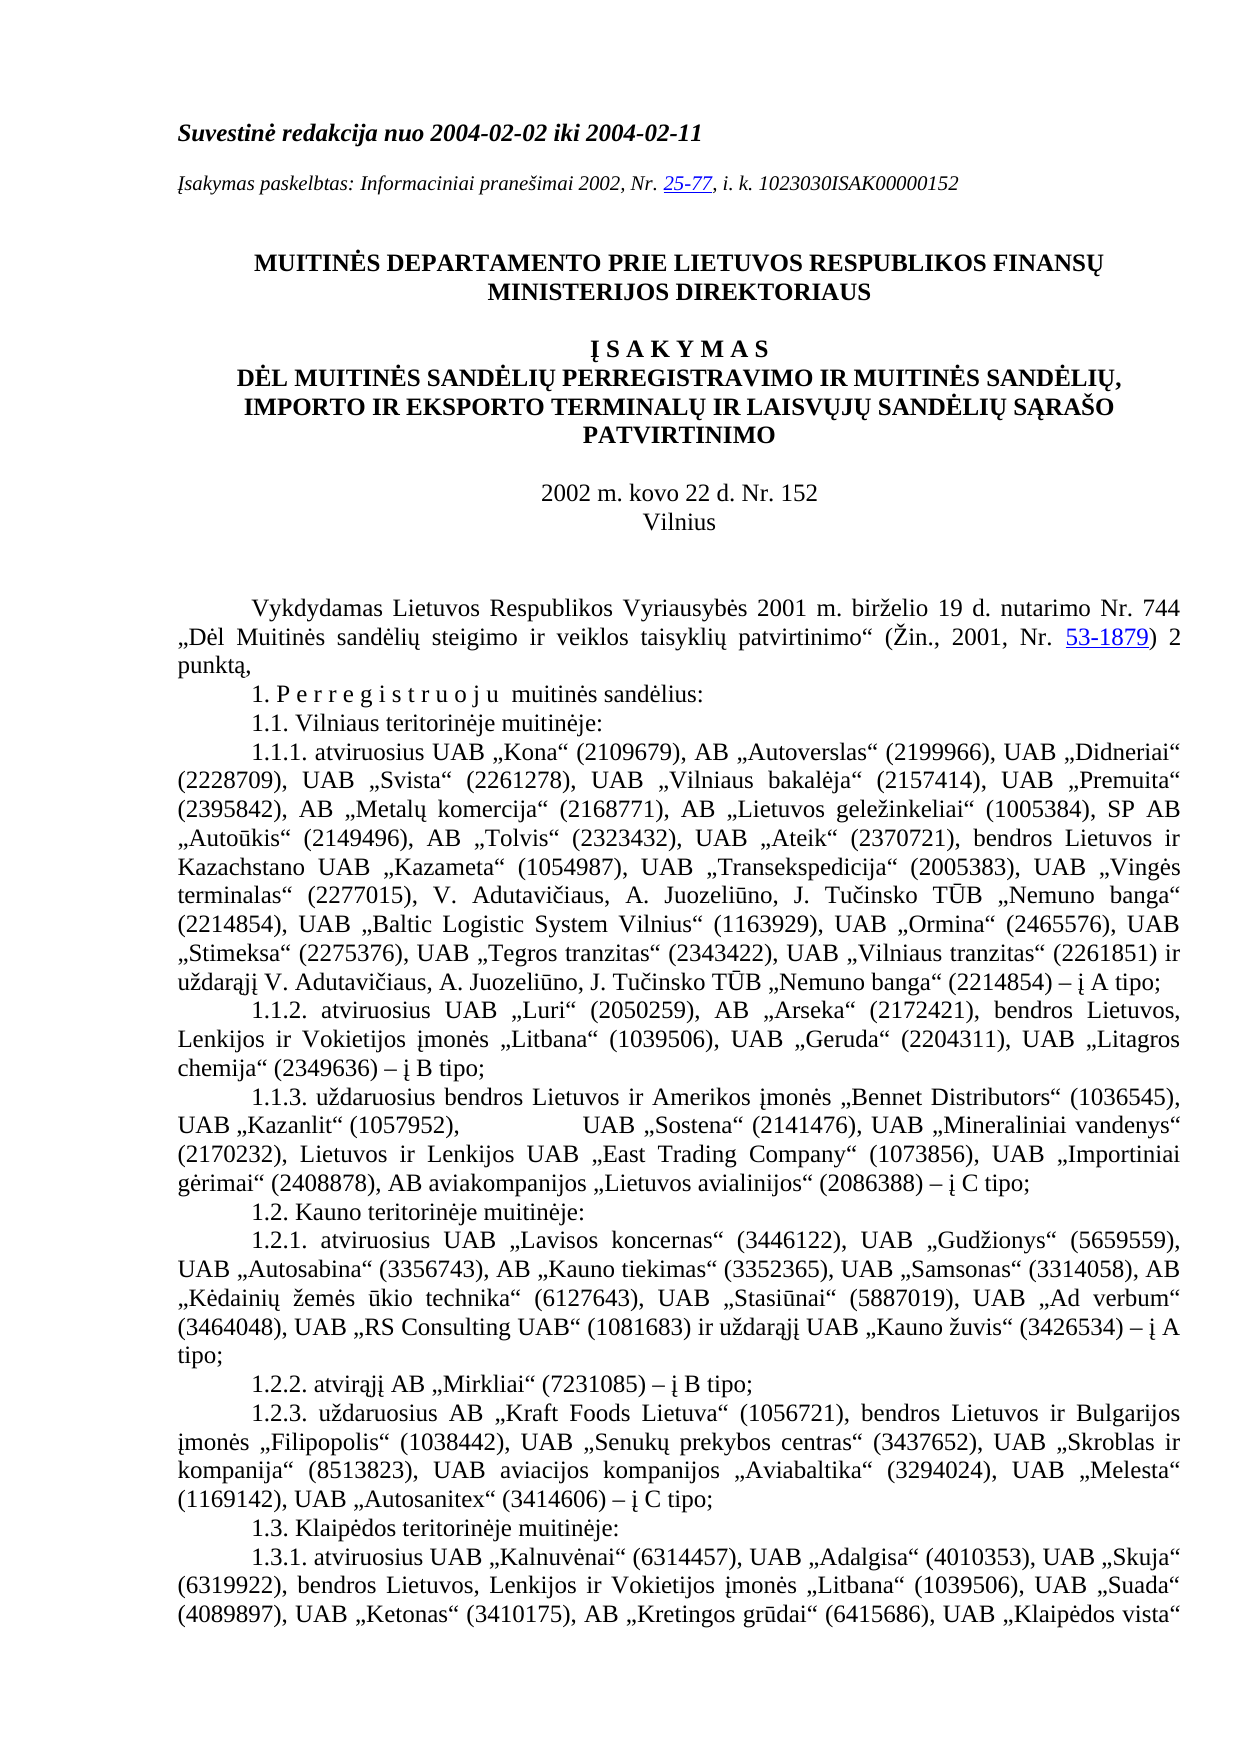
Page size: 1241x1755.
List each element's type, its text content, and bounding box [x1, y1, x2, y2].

text Įsakymas paskelbtas: Informaciniai pranešimai 2002, Nr. 25-77, i. k. 1023030ISAK00000152 [177, 171, 1181, 195]
text 1. Perregistruoju muitinės sandėlius: [177, 679, 1181, 708]
text 1.1.3. uždaruosius bendros Lietuvos ir Amerikos įmonės „Bennet Distributors“ (1036545), UAB „Kazanlit“ (1057952), UAB „Sostena“ (2141476), UAB „Mineraliniai vandenys“ (2170232), Lietuvos ir Lenkijos UAB „East Trading Company“ (1073856), UAB „Importiniai gėrimai“ (2408878), AB aviakompanijos „Lietuvos avialinijos“ (2086388) – į C tipo; [177, 1082, 1181, 1197]
text Vilnius [177, 507, 1181, 535]
text 1.2.2. atvirąjį AB „Mirkliai“ (7231085) – į B tipo; [177, 1369, 1181, 1398]
text 1.3. Klaipėdos teritorinėje muitinėje: [177, 1513, 1181, 1542]
text 1.1. Vilniaus teritorinėje muitinėje: [177, 708, 1181, 737]
text 1.2.1. atviruosius UAB „Lavisos koncernas“ (3446122), UAB „Gudžionys“ (5659559), UAB „Autosabina“ (3356743), AB „Kauno tiekimas“ (3352365), UAB „Samsonas“ (3314058), AB „Kėdainių žemės ūkio technika“ (6127643), UAB „Stasiūnai“ (5887019), UAB „Ad verbum“ (3464048), UAB „RS Consulting UAB“ (1081683) ir uždarąjį UAB „Kauno žuvis“ (3426534) – į A tipo; [177, 1225, 1181, 1369]
text Vykdydamas Lietuvos Respublikos Vyriausybės 2001 m. birželio 19 d. nutarimo Nr. 744 „Dėl Muitinės sandėlių steigimo ir veiklos taisyklių patvirtinimo“ (Žin., 2001, Nr. 53-1879) 2 punktą, [177, 593, 1181, 679]
text 1.1.1. atviruosius UAB „Kona“ (2109679), AB „Autoverslas“ (2199966), UAB „Didneriai“ (2228709), UAB „Svista“ (2261278), UAB „Vilniaus bakalėja“ (2157414), UAB „Premuita“ (2395842), AB „Metalų komercija“ (2168771), AB „Lietuvos geležinkeliai“ (1005384), SP AB „Autoūkis“ (2149496), AB „Tolvis“ (2323432), UAB „Ateik“ (2370721), bendros Lietuvos ir Kazachstano UAB „Kazameta“ (1054987), UAB „Transekspedicija“ (2005383), UAB „Vingės terminalas“ (2277015), V. Adutavičiaus, A. Juozeliūno, J. Tučinsko TŪB „Nemuno banga“ (2214854), UAB „Baltic Logistic System Vilnius“ (1163929), UAB „Ormina“ (2465576), UAB „Stimeksa“ (2275376), UAB „Tegros tranzitas“ (2343422), UAB „Vilniaus tranzitas“ (2261851) ir uždarąjį V. Adutavičiaus, A. Juozeliūno, J. Tučinsko TŪB „Nemuno banga“ (2214854) – į A tipo; [177, 737, 1181, 995]
text 1.2.3. uždaruosius AB „Kraft Foods Lietuva“ (1056721), bendros Lietuvos ir Bulgarijos įmonės „Filipopolis“ (1038442), UAB „Senukų prekybos centras“ (3437652), UAB „Skroblas ir kompanija“ (8513823), UAB aviacijos kompanijos „Aviabaltika“ (3294024), UAB „Melesta“ (1169142), UAB „Autosanitex“ (3414606) – į C tipo; [177, 1398, 1181, 1513]
text 2002 m. kovo 22 d. Nr. 152 [177, 478, 1181, 507]
text 1.3.1. atviruosius UAB „Kalnuvėnai“ (6314457), UAB „Adalgisa“ (4010353), UAB „Skuja“ (6319922), bendros Lietuvos, Lenkijos ir Vokietijos įmonės „Litbana“ (1039506), UAB „Suada“ (4089897), UAB „Ketonas“ (3410175), AB „Kretingos grūdai“ (6415686), UAB „Klaipėdos vista“ [177, 1542, 1181, 1628]
text DĖL MUITINĖS SANDĖLIŲ PERREGISTRAVIMO IR MUITINĖS SANDĖLIŲ, IMPORTO IR EKSPORTO TERMINALŲ IR LAISVŲJŲ SANDĖLIŲ SĄRAŠO PATVIRTINIMO [177, 363, 1181, 449]
text Suvestinė redakcija nuo 2004-02-02 iki 2004-02-11 [177, 118, 1181, 147]
text MUITINĖS DEPARTAMENTO PRIE LIETUVOS RESPUBLIKOS FINANSŲ MINISTERIJOS DIREKTORIAUS [177, 248, 1181, 305]
text 1.1.2. atviruosius UAB „Luri“ (2050259), AB „Arseka“ (2172421), bendros Lietuvos, Lenkijos ir Vokietijos įmonės „Litbana“ (1039506), UAB „Geruda“ (2204311), UAB „Litagros chemija“ (2349636) – į B tipo; [177, 995, 1181, 1082]
text Į S A K Y M A S [177, 334, 1181, 363]
text 1.2. Kauno teritorinėje muitinėje: [177, 1197, 1181, 1225]
